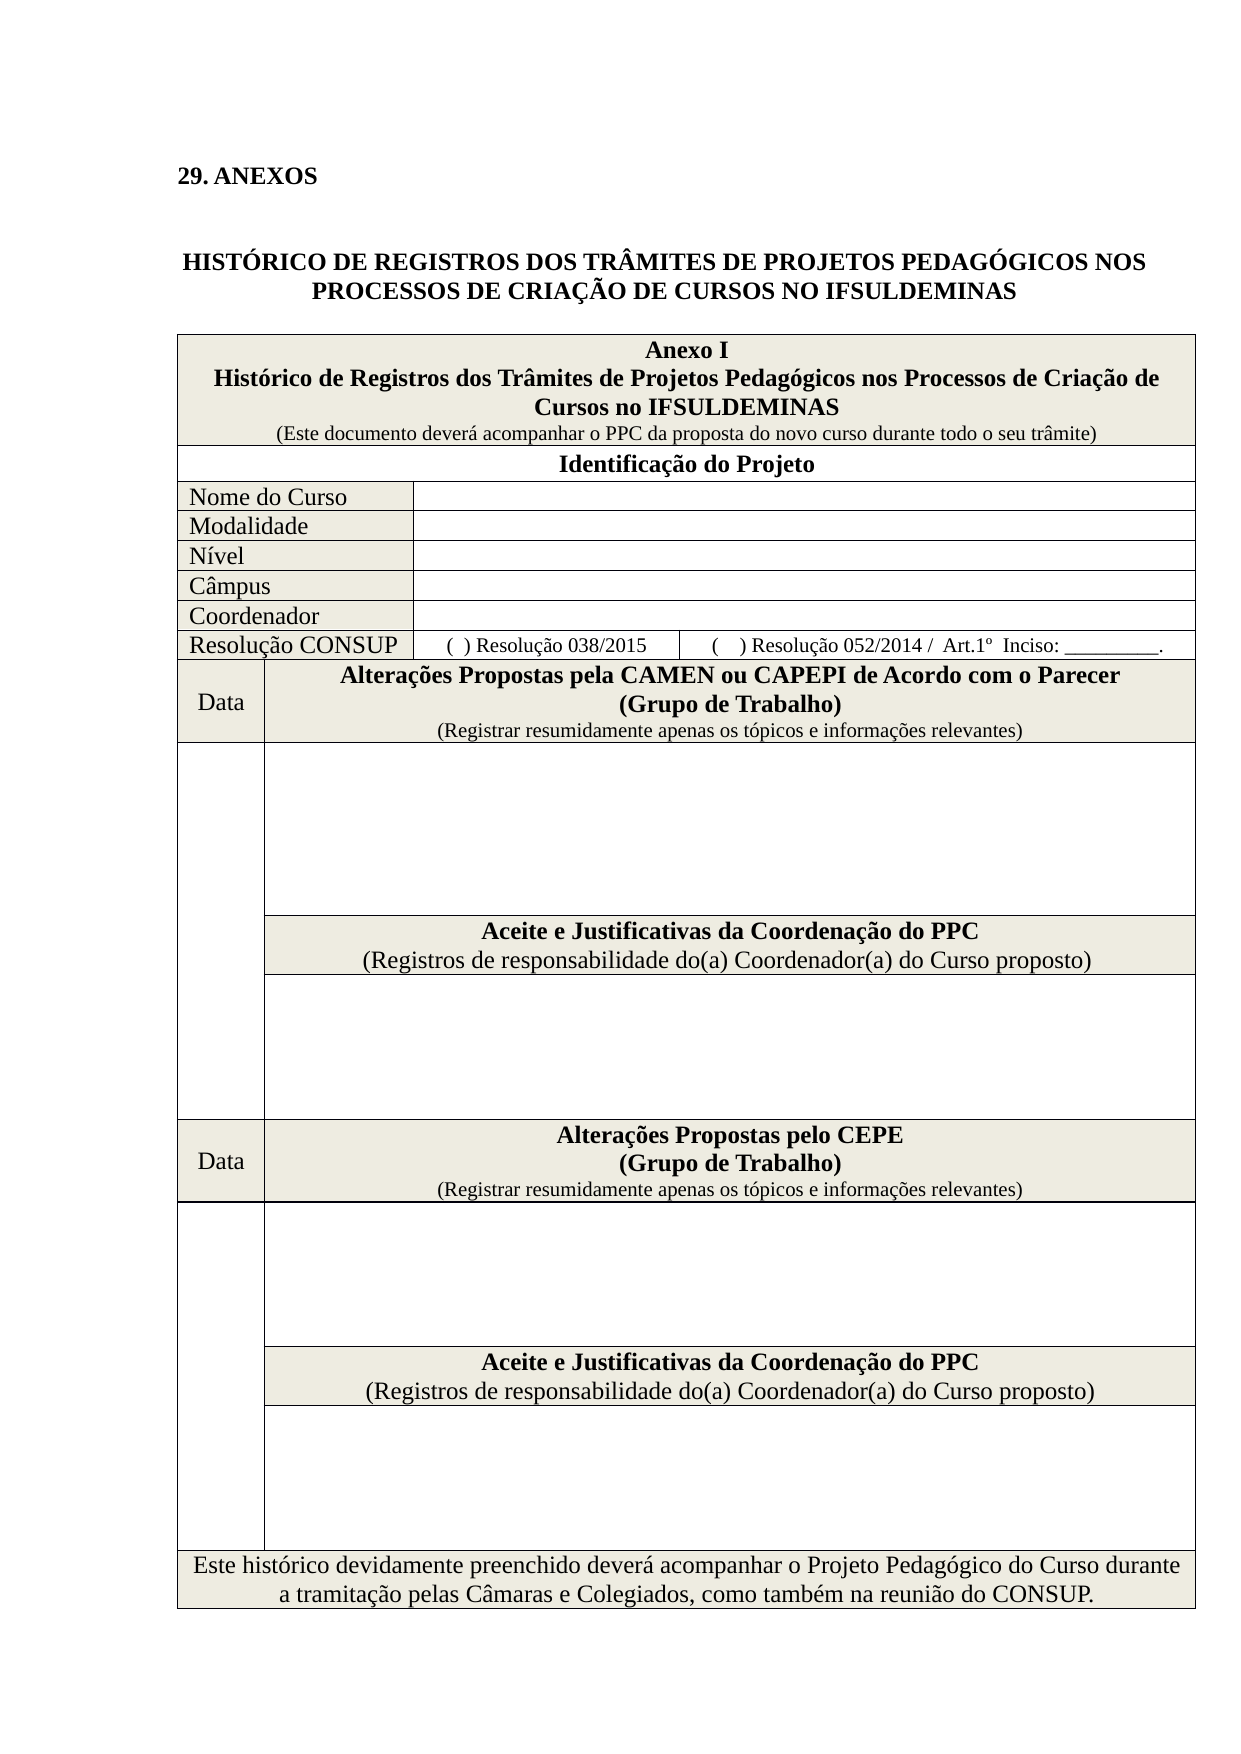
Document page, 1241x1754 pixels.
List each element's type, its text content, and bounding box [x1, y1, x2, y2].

table_cell Data [178, 660, 264, 742]
text 29. ANEXOS [177, 161, 1152, 190]
table_cell [414, 541, 1195, 570]
table_cell Nível [178, 541, 413, 570]
table_cell [265, 1406, 1195, 1549]
table_cell [265, 743, 1195, 915]
table_cell Câmpus [178, 571, 413, 600]
table_cell [414, 511, 1195, 540]
table_cell [265, 1203, 1195, 1346]
table_cell ( ) Resolução 038/2015 [414, 631, 679, 659]
table_cell Coordenador [178, 601, 413, 629]
table_cell Aceite e Justificativas da Coordenação do PPC (Registros de responsabilidade do(a) Coordenador(a) do Curso proposto) [265, 1347, 1195, 1405]
table_cell Nome do Curso [178, 482, 413, 510]
text HISTÓRICO DE REGISTROS DOS TRÂMITES DE PROJETOS PEDAGÓGICOS NOS PROCESSOS DE CRIAÇÃO DE CURSOS NO IFSULDEMINAS [177, 247, 1152, 305]
table_header Anexo I Histórico de Registros dos Trâmites de Projetos Pedagógicos nos Processos de Criação de Cursos no IFSULDEMINAS (Este documento deverá acompanhar o PPC da proposta do novo curso durante todo o seu trâmite) [178, 335, 1195, 445]
table_cell [265, 975, 1195, 1119]
table_cell Aceite e Justificativas da Coordenação do PPC (Registros de responsabilidade do(a) Coordenador(a) do Curso proposto) [265, 916, 1195, 974]
table_cell [178, 743, 264, 1119]
table_cell Este histórico devidamente preenchido deverá acompanhar o Projeto Pedagógico do Curso durante a tramitação pelas Câmaras e Colegiados, como também na reunião do CONSUP. [178, 1551, 1195, 1608]
table_cell Modalidade [178, 511, 413, 540]
table_cell Identificação do Projeto [178, 446, 1195, 481]
table_cell [414, 482, 1195, 510]
table_cell Alterações Propostas pelo CEPE (Grupo de Trabalho) (Registrar resumidamente apenas os tópicos e informações relevantes) [265, 1120, 1195, 1201]
table_cell [414, 571, 1195, 600]
table_cell [414, 601, 1195, 629]
table_cell Resolução CONSUP [178, 631, 413, 659]
table_cell [178, 1203, 264, 1549]
table_cell Data [178, 1120, 264, 1201]
table_cell ( ) Resolução 052/2014 / Art.1º Inciso: _________. [680, 631, 1195, 659]
table_cell Alterações Propostas pela CAMEN ou CAPEPI de Acordo com o Parecer (Grupo de Trabalho) (Registrar resumidamente apenas os tópicos e informações relevantes) [265, 660, 1195, 742]
